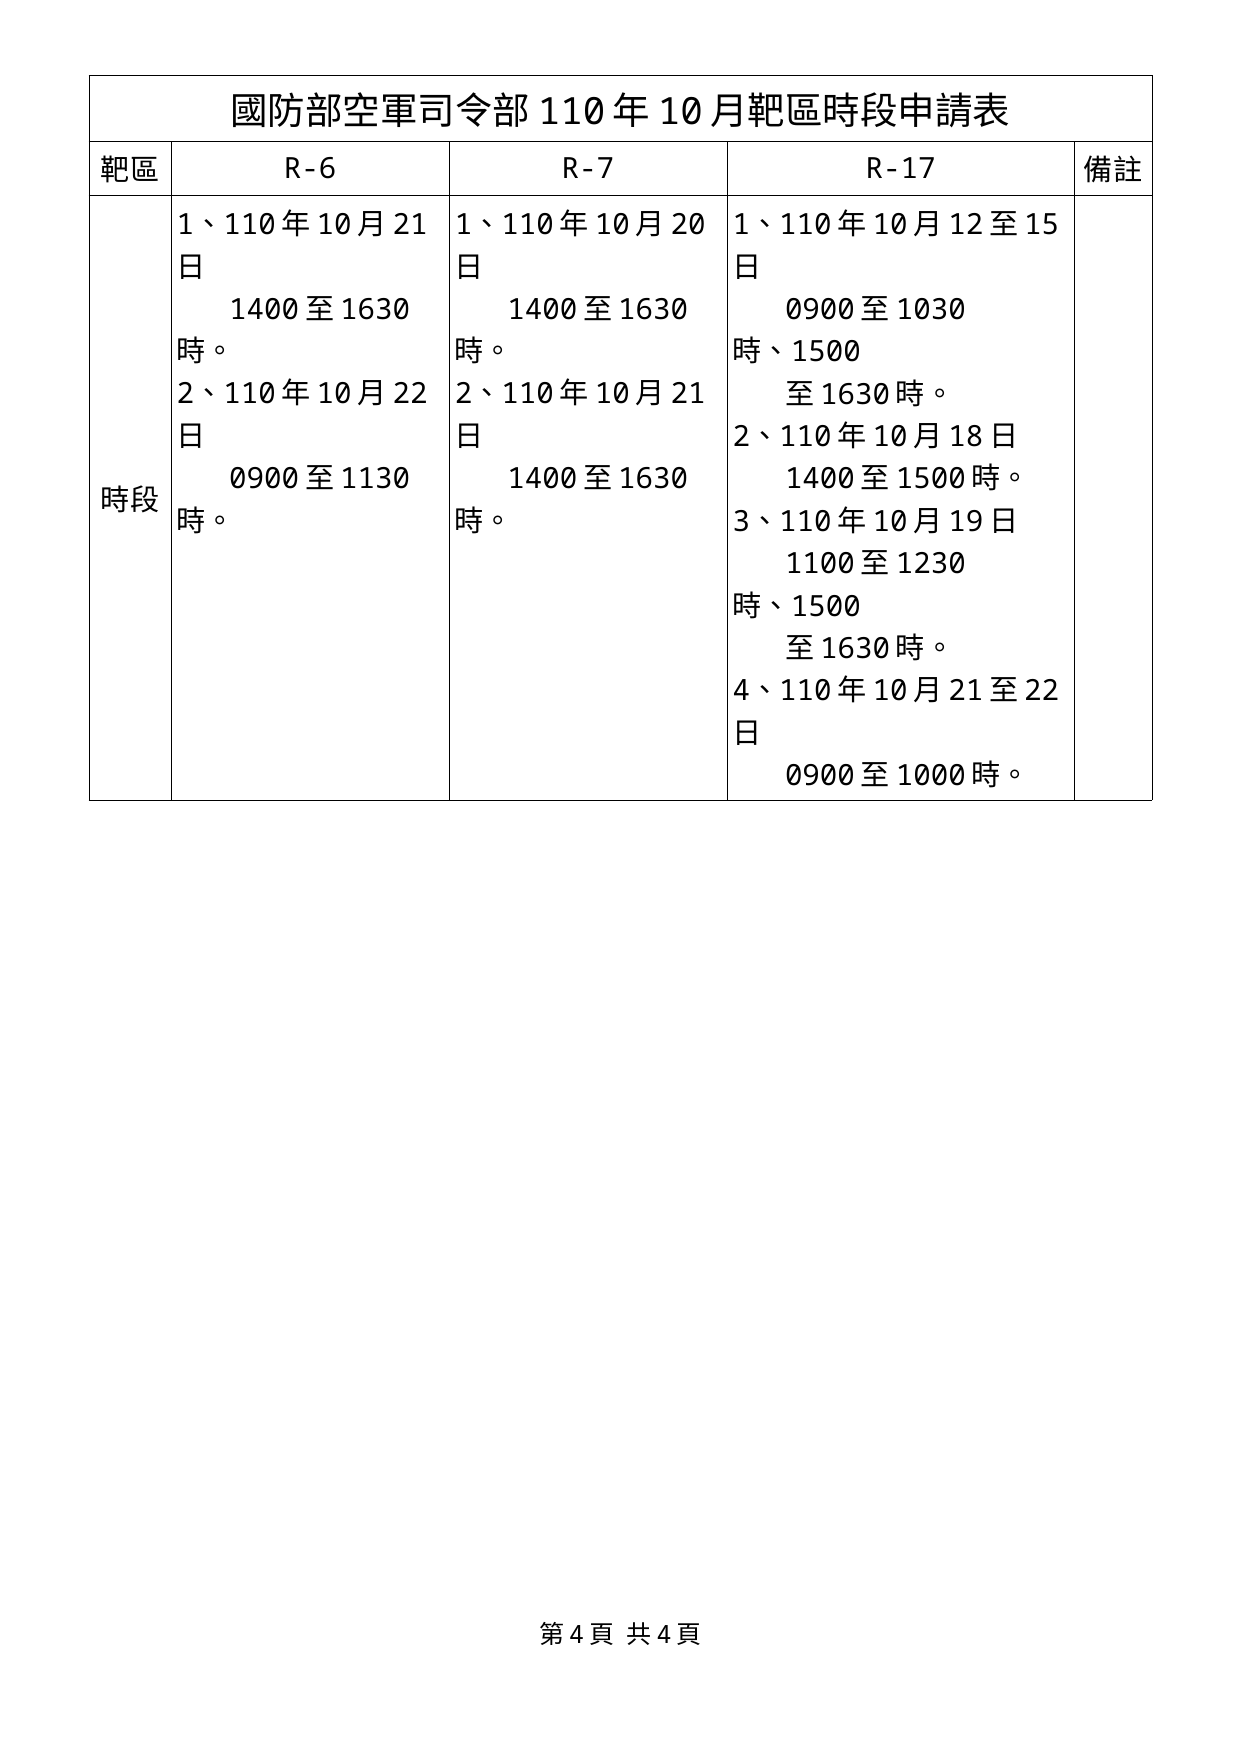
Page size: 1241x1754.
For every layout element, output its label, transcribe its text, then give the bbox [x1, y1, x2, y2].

table_cell 1、110年10月21日 1400至1630時。 2、110年10月22日 0900至1130時。 [172, 196, 449, 800]
table_cell 時段 [90, 196, 171, 800]
table_cell 靶區 [90, 142, 171, 195]
table_header 國防部空軍司令部110年10月靶區時段申請表 [90, 76, 1152, 141]
table_cell 備註 [1075, 142, 1152, 195]
table_cell R-6 [172, 142, 449, 195]
table_cell 1、110年10月20日 1400至1630時。 2、110年10月21日 1400至1630時。 [450, 196, 727, 800]
table_cell R-17 [728, 142, 1074, 195]
table_cell [1075, 196, 1152, 800]
table_cell 1、110年10月12至15日 0900至1030時、1500 至1630時。 2、110年10月18日 1400至1500時。 3、110年10月19日 1100至1230時、1500 至1630時。 4、110年10月21至22日 0900至1000時。 [728, 196, 1074, 800]
table_cell R-7 [450, 142, 727, 195]
